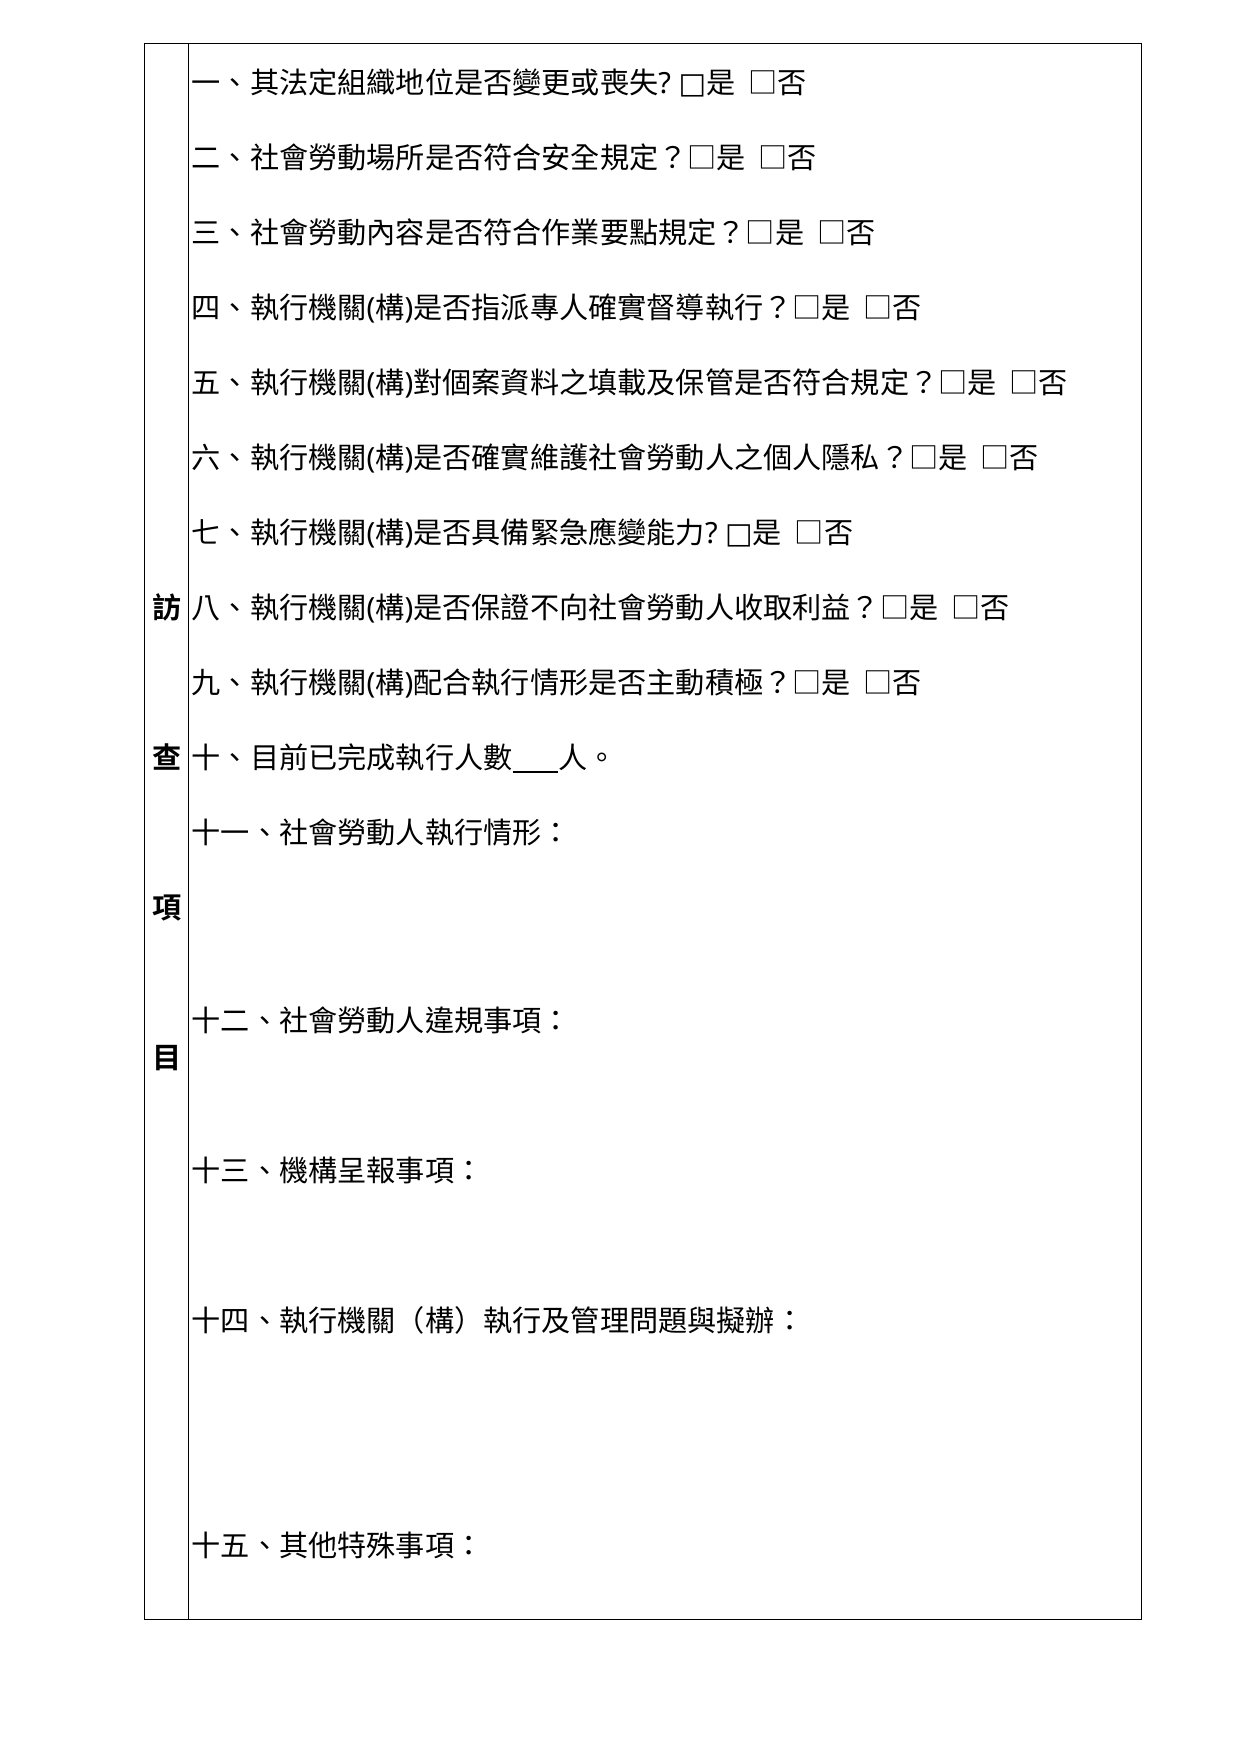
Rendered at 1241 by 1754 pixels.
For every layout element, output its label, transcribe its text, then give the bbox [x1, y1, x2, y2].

table_cell 一、其法定組織地位是否變更或喪失? □是 □否 二、社會勞動場所是否符合安全規定？□是 □否 三、社會勞動內容是否符合作業要點規定？□是 □否 四、執行機關(構)是否指派專人確實督導執行？□是 □否 五、執行機關(構)對個案資料之填載及保管是否符合規定？□是 □否 六、執行機關(構)是否確實維護社會勞動人之個人隱私？□是 □否 七、執行機關(構)是否具備緊急應變能力? □是 □否 八、執行機關(構)是否保證不向社會勞動人收取利益？□是 □否 九、執行機關(構)配合執行情形是否主動積極？□是 □否 十、目前已完成執行人數 人。 十一、社會勞動人執行情形： 十二、社會勞動人違規事項： 十三、機構呈報事項： 十四、執行機關（構）執行及管理問題與擬辦： 十五、其他特殊事項： [189, 44, 1141, 1619]
table_cell 訪查項目 [145, 44, 188, 1619]
